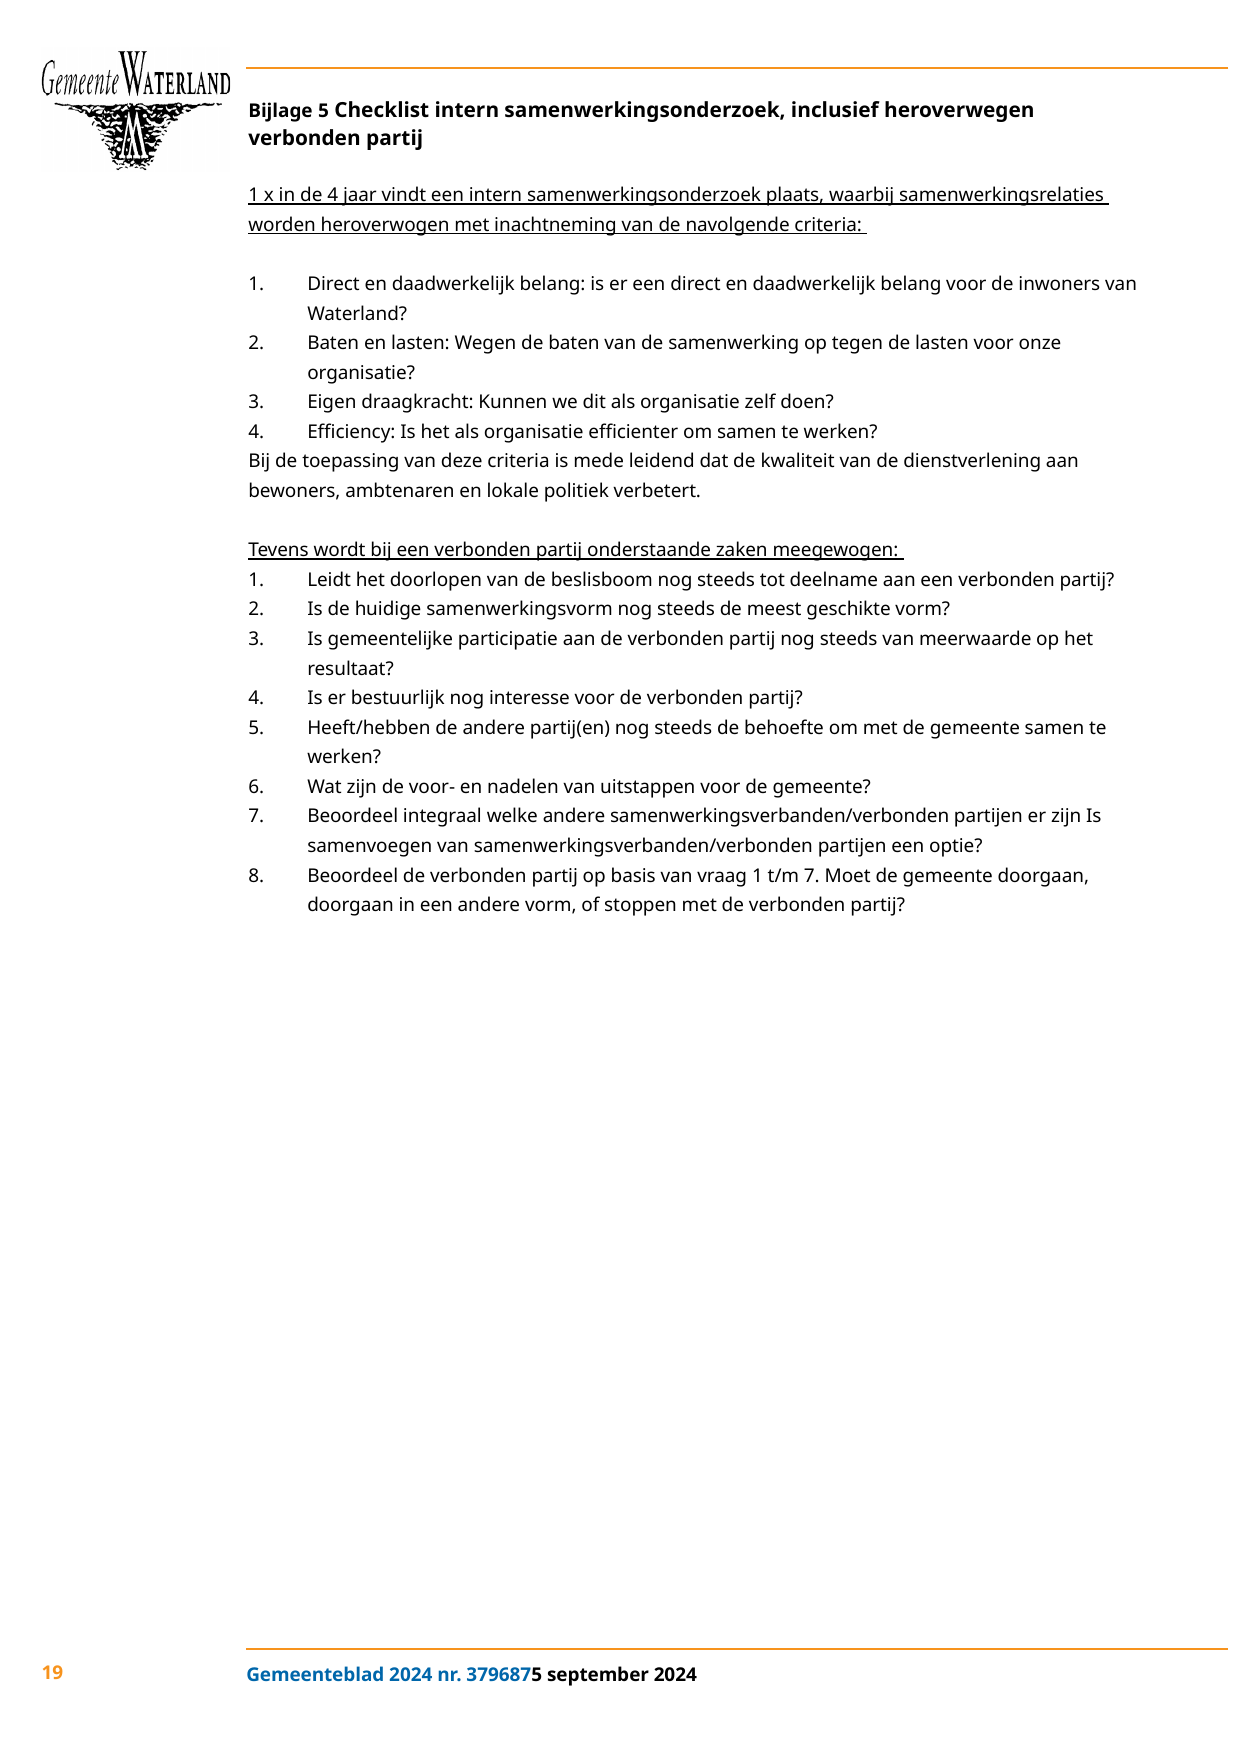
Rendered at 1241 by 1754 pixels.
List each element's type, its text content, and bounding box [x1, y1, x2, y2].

list Leidt het doorlopen van de beslisboom nog steeds tot deelname aan een verbonden partij? [248, 566, 1152, 592]
list Direct en daadwerkelijk belang: is er een direct en daadwerkelijk belang voor de inwoners van Waterland? [248, 270, 1152, 325]
list Wat zijn de voor- en nadelen van uitstappen voor de gemeente? [248, 773, 1152, 799]
list Eigen draagkracht: Kunnen we dit als organisatie zelf doen? [248, 388, 1152, 414]
text 1 x in de 4 jaar vindt een intern samenwerkingsonderzoek plaats, waarbij samenwerkingsrelaties worden heroverwogen met inachtneming van de navolgende criteria: [248, 181, 1152, 237]
list Is er bestuurlijk nog interesse voor de verbonden partij? [248, 684, 1152, 710]
list Heeft/hebben de andere partij(en) nog steeds de behoefte om met de gemeente samen te werken? [248, 714, 1152, 769]
list Is de huidige samenwerkingsvorm nog steeds de meest geschikte vorm? [248, 596, 1152, 621]
text Bijlage 5 Checklist intern samenwerkingsonderzoek, inclusief heroverwegen verbonden partij [248, 95, 1152, 152]
list Beoordeel de verbonden partij op basis van vraag 1 t/m 7. Moet de gemeente doorgaan, doorgaan in een andere vorm, of stoppen met de verbonden partij? [248, 862, 1152, 917]
text Tevens wordt bij een verbonden partij onderstaande zaken meegewogen: [248, 536, 1152, 562]
text Bij de toepassing van deze criteria is mede leidend dat de kwaliteit van de dienstverlening aan bewoners, ambtenaren en lokale politiek verbetert. [248, 448, 1152, 503]
list Baten en lasten: Wegen de baten van de samenwerking op tegen de lasten voor onze organisatie? [248, 329, 1152, 384]
list Beoordeel integraal welke andere samenwerkingsverbanden/verbonden partijen er zijn Is samenvoegen van samenwerkingsverbanden/verbonden partijen een optie? [248, 803, 1152, 858]
list Is gemeentelijke participatie aan de verbonden partij nog steeds van meerwaarde op het resultaat? [248, 625, 1152, 680]
list Efficiency: Is het als organisatie efficienter om samen te werken? [248, 418, 1152, 444]
picture [41, 47, 231, 172]
